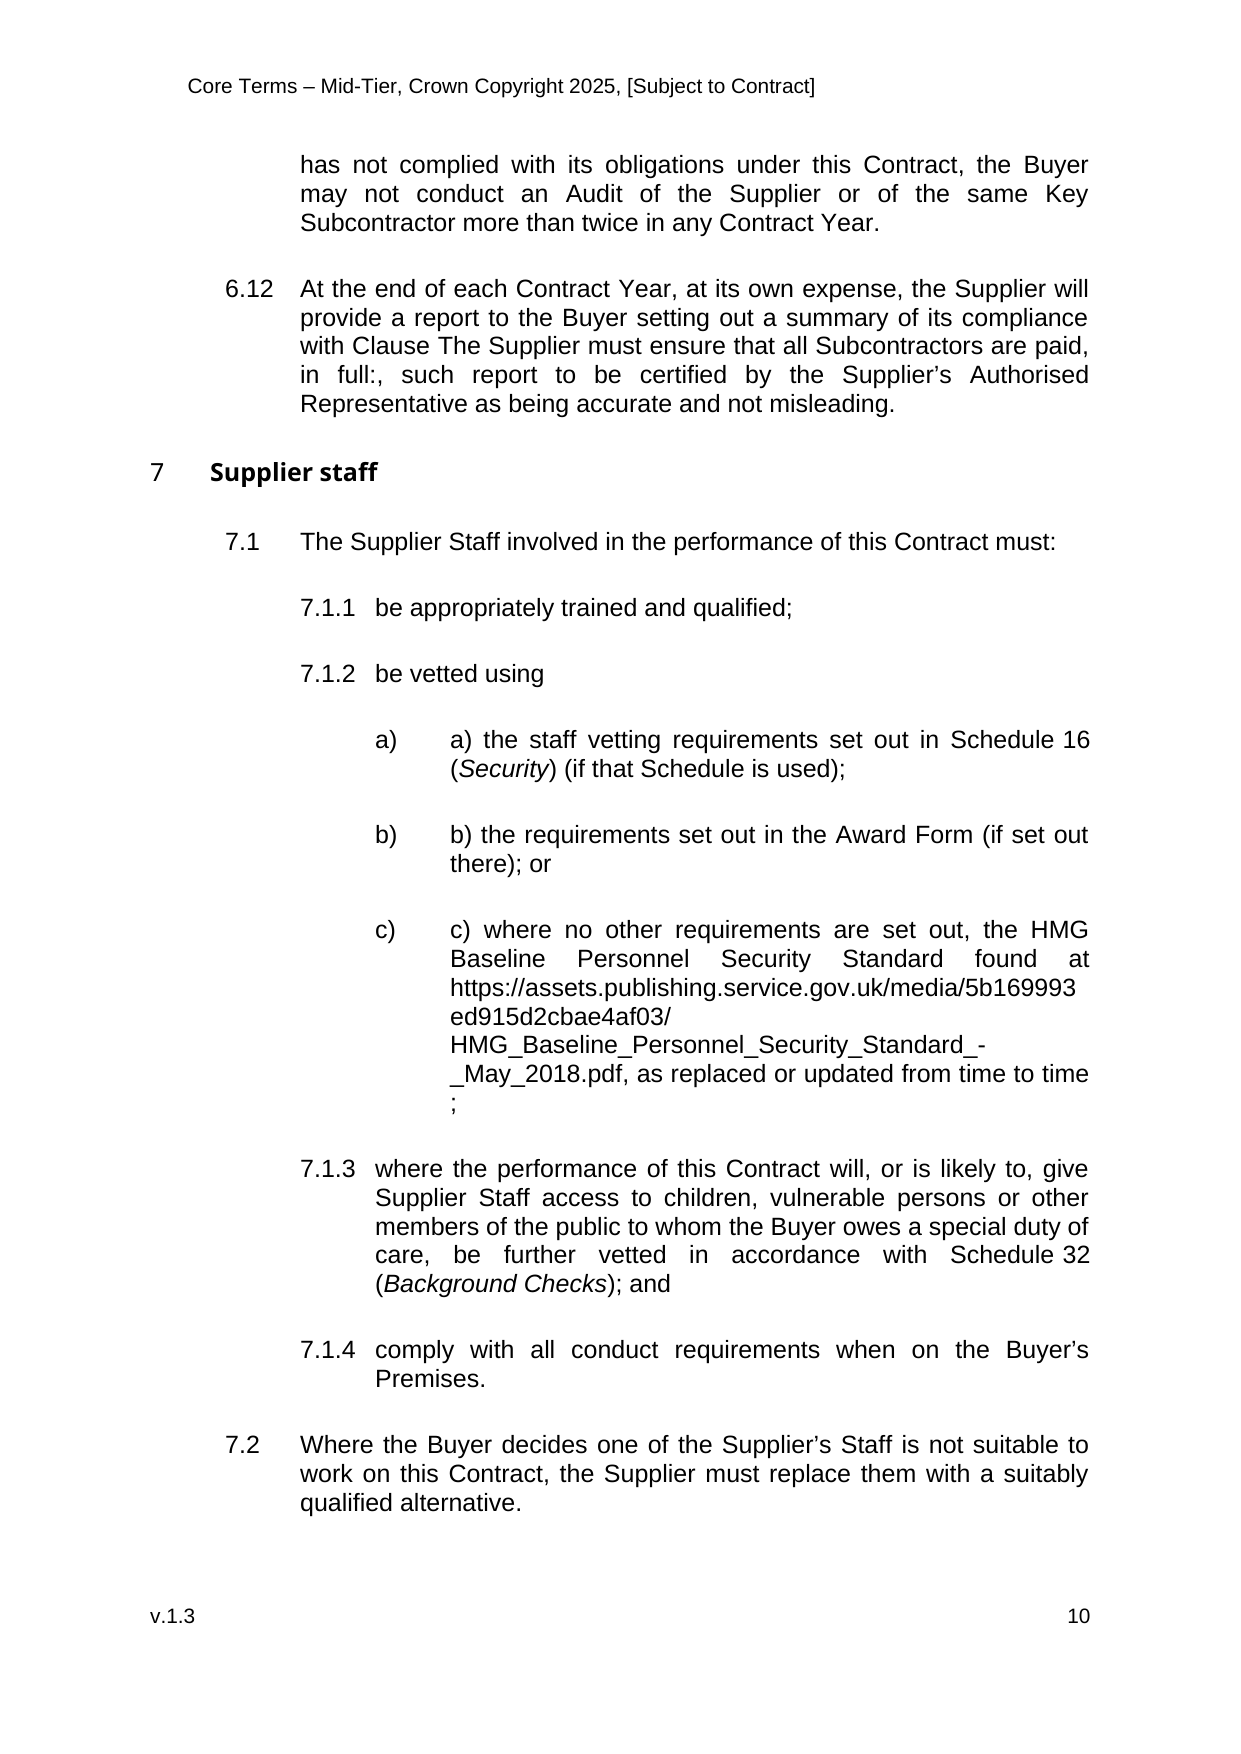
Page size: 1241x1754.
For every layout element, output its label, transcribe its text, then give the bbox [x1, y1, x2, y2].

list c) where no other requirements are set out, the HMG Baseline Personnel Security Standard found at https://assets.publishing.service.gov.uk/media/5b169993ed915d2cbae4af03/HMG_Baseline_Personnel_Security_Standard_-_May_2018.pdf, as replaced or updated from time to time​​; [375, 915, 1090, 1117]
list The Supplier Staff involved in the performance of this Contract must: [225, 527, 1090, 555]
list b) the requirements set out in the Award Form (if set out there); or [375, 820, 1090, 878]
list At the end of each Contract Year, at its own expense, the Supplier will provide a report to the Buyer setting out a summary of its compliance with Clause 4.9, such report to be certified by the Supplier’s Authorised Representative as being accurate and not misleading. [225, 274, 1090, 417]
list be vetted using [300, 659, 1090, 688]
list a) the staff vetting requirements set out in Schedule 16 (Security) (if that Schedule is used); [375, 725, 1090, 783]
list be appropriately trained and qualified; [300, 593, 1090, 622]
list comply with all conduct requirements when on the Buyer’s Premises. [300, 1335, 1090, 1393]
list Where the Buyer decides one of the Supplier’s Staff is not suitable to work on this Contract, the Supplier must replace them with a suitably qualified alternative. [225, 1430, 1090, 1517]
list has not complied with its obligations under this Contract, the Buyer may not conduct an Audit of the Supplier or of the same Key Subcontractor more than twice in any Contract Year. [225, 150, 1090, 236]
subtitle Supplier staff [150, 455, 1090, 489]
list where the performance of this Contract will, or is likely to, give Supplier Staff access to children, vulnerable persons or other members of the public to whom the Buyer owes a special duty of care, be further vetted in accordance with Schedule 32 (Background Checks); and [300, 1154, 1090, 1298]
